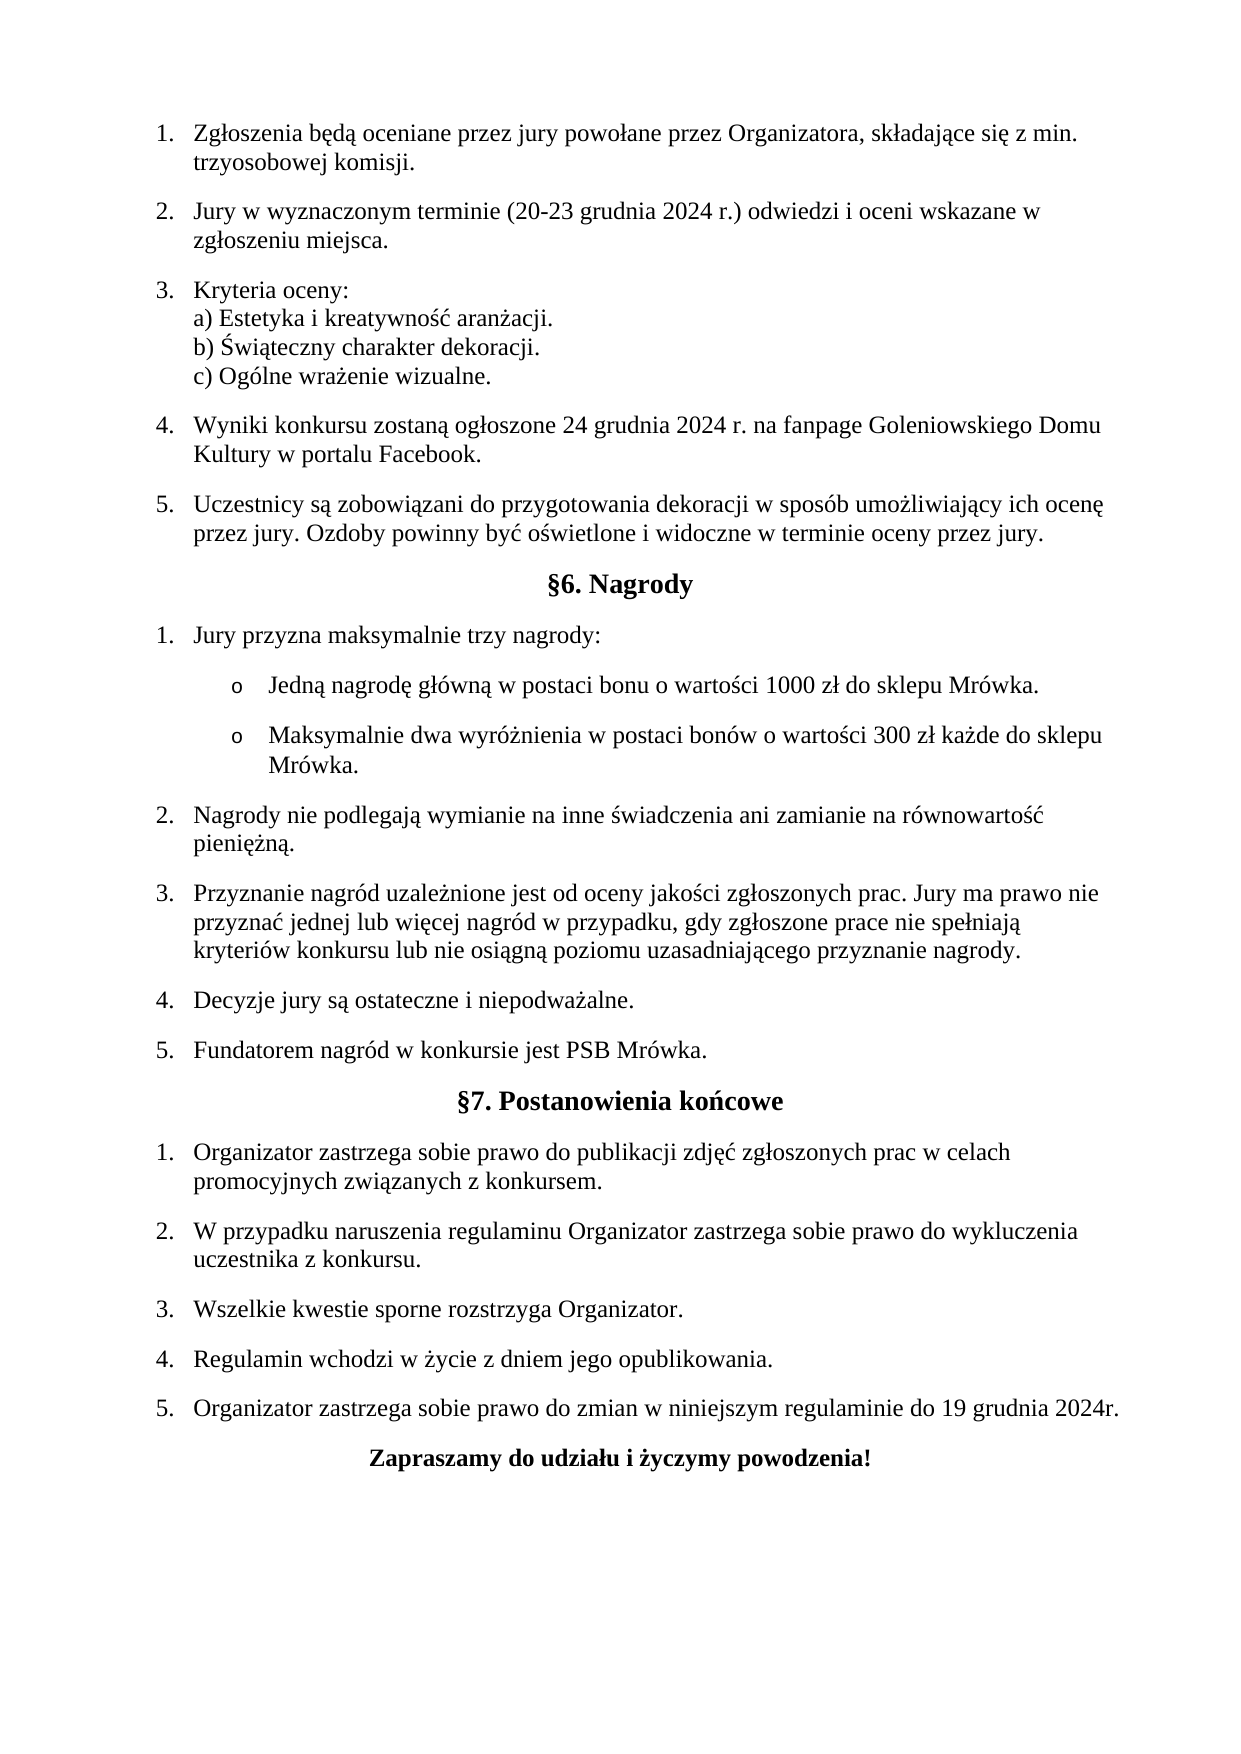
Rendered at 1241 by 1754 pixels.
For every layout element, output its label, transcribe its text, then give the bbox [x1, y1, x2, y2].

list Decyzje jury są ostateczne i niepodważalne. [156, 985, 1122, 1014]
list Organizator zastrzega sobie prawo do publikacji zdjęć zgłoszonych prac w celach promocyjnych związanych z konkursem. [156, 1137, 1122, 1195]
text Zapraszamy do udziału i życzymy powodzenia! [118, 1443, 1122, 1472]
list Regulamin wchodzi w życie z dniem jego opublikowania. [156, 1344, 1122, 1372]
list Fundatorem nagród w konkursie jest PSB Mrówka. [156, 1035, 1122, 1063]
list Nagrody nie podlegają wymianie na inne świadczenia ani zamianie na równowartość pieniężną. [156, 800, 1122, 857]
list Jedną nagrodę główną w postaci bonu o wartości 1000 zł do sklepu Mrówka. [231, 670, 1122, 700]
list Wyniki konkursu zostaną ogłoszone 24 grudnia 2024 r. na fanpage Goleniowskiego Domu Kultury w portalu Facebook. [156, 411, 1122, 468]
list Przyznanie nagród uzależnione jest od oceny jakości zgłoszonych prac. Jury ma prawo nie przyznać jednej lub więcej nagród w przypadku, gdy zgłoszone prace nie spełniają kryteriów konkursu lub nie osiągną poziomu uzasadniającego przyznanie nagrody. [156, 878, 1122, 964]
list Jury przyzna maksymalnie trzy nagrody: [156, 621, 1122, 649]
list Zgłoszenia będą oceniane przez jury powołane przez Organizatora, składające się z min. trzyosobowej komisji. [156, 118, 1122, 176]
list W przypadku naruszenia regulaminu Organizator zastrzega sobie prawo do wykluczenia uczestnika z konkursu. [156, 1216, 1122, 1273]
subtitle §7. Postanowienia końcowe [118, 1084, 1122, 1117]
list Kryteria oceny: a) Estetyka i kreatywność aranżacji. b) Świąteczny charakter dekoracji. c) Ogólne wrażenie wizualne. [156, 275, 1122, 390]
list Maksymalnie dwa wyróżnienia w postaci bonów o wartości 300 zł każde do sklepu Mrówka. [231, 721, 1122, 779]
subtitle §6. Nagrody [118, 567, 1122, 600]
list Uczestnicy są zobowiązani do przygotowania dekoracji w sposób umożliwiający ich ocenę przez jury. Ozdoby powinny być oświetlone i widoczne w terminie oceny przez jury. [156, 489, 1122, 546]
list Wszelkie kwestie sporne rozstrzyga Organizator. [156, 1294, 1122, 1323]
list Jury w wyznaczonym terminie (20-23 grudnia 2024 r.) odwiedzi i oceni wskazane w zgłoszeniu miejsca. [156, 196, 1122, 254]
list Organizator zastrzega sobie prawo do zmian w niniejszym regulaminie do 19 grudnia 2024r. [156, 1393, 1122, 1422]
